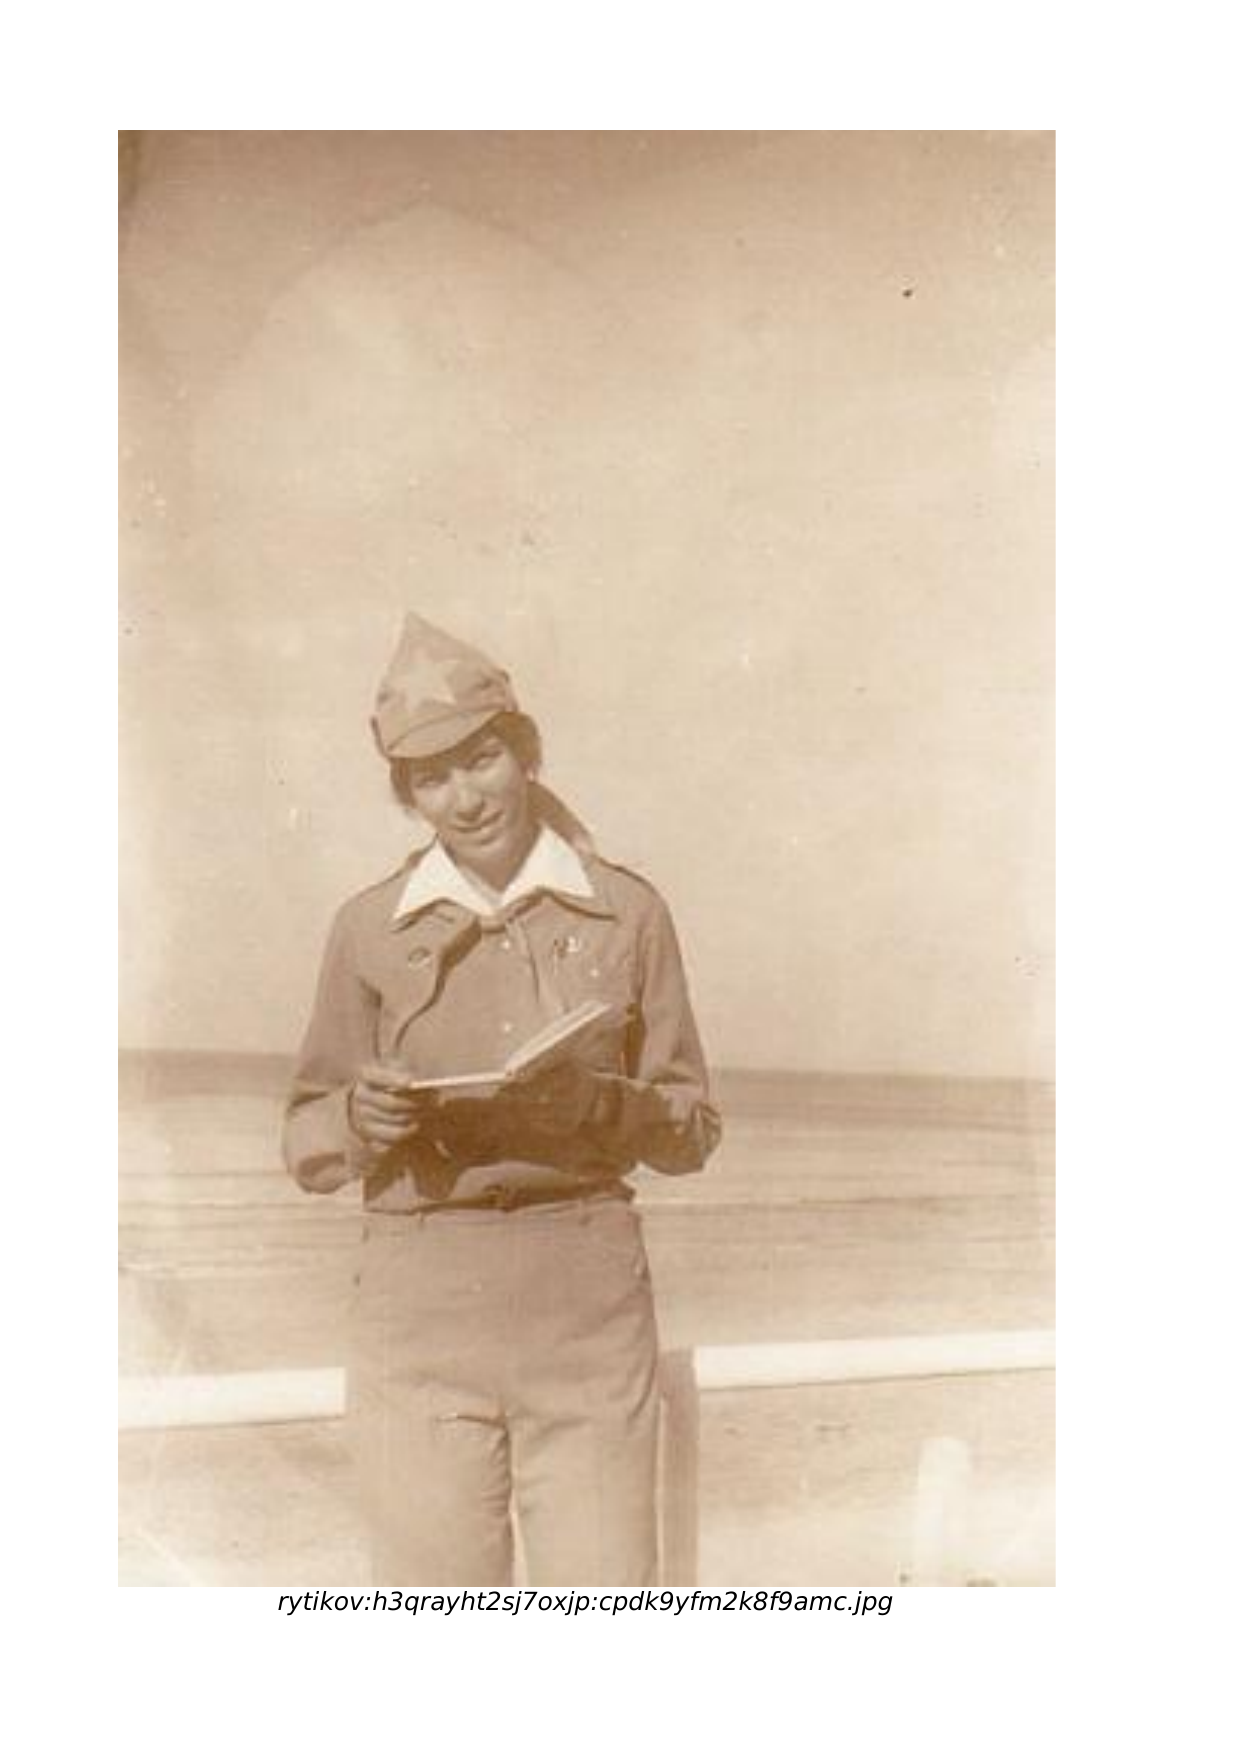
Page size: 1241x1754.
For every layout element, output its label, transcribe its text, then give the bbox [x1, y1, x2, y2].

picture [118, 130, 1056, 1587]
text rytikov:h3qrayht2sj7oxjp:cpdk9yfm2k8f9amc.jpg [118, 1587, 1056, 1616]
